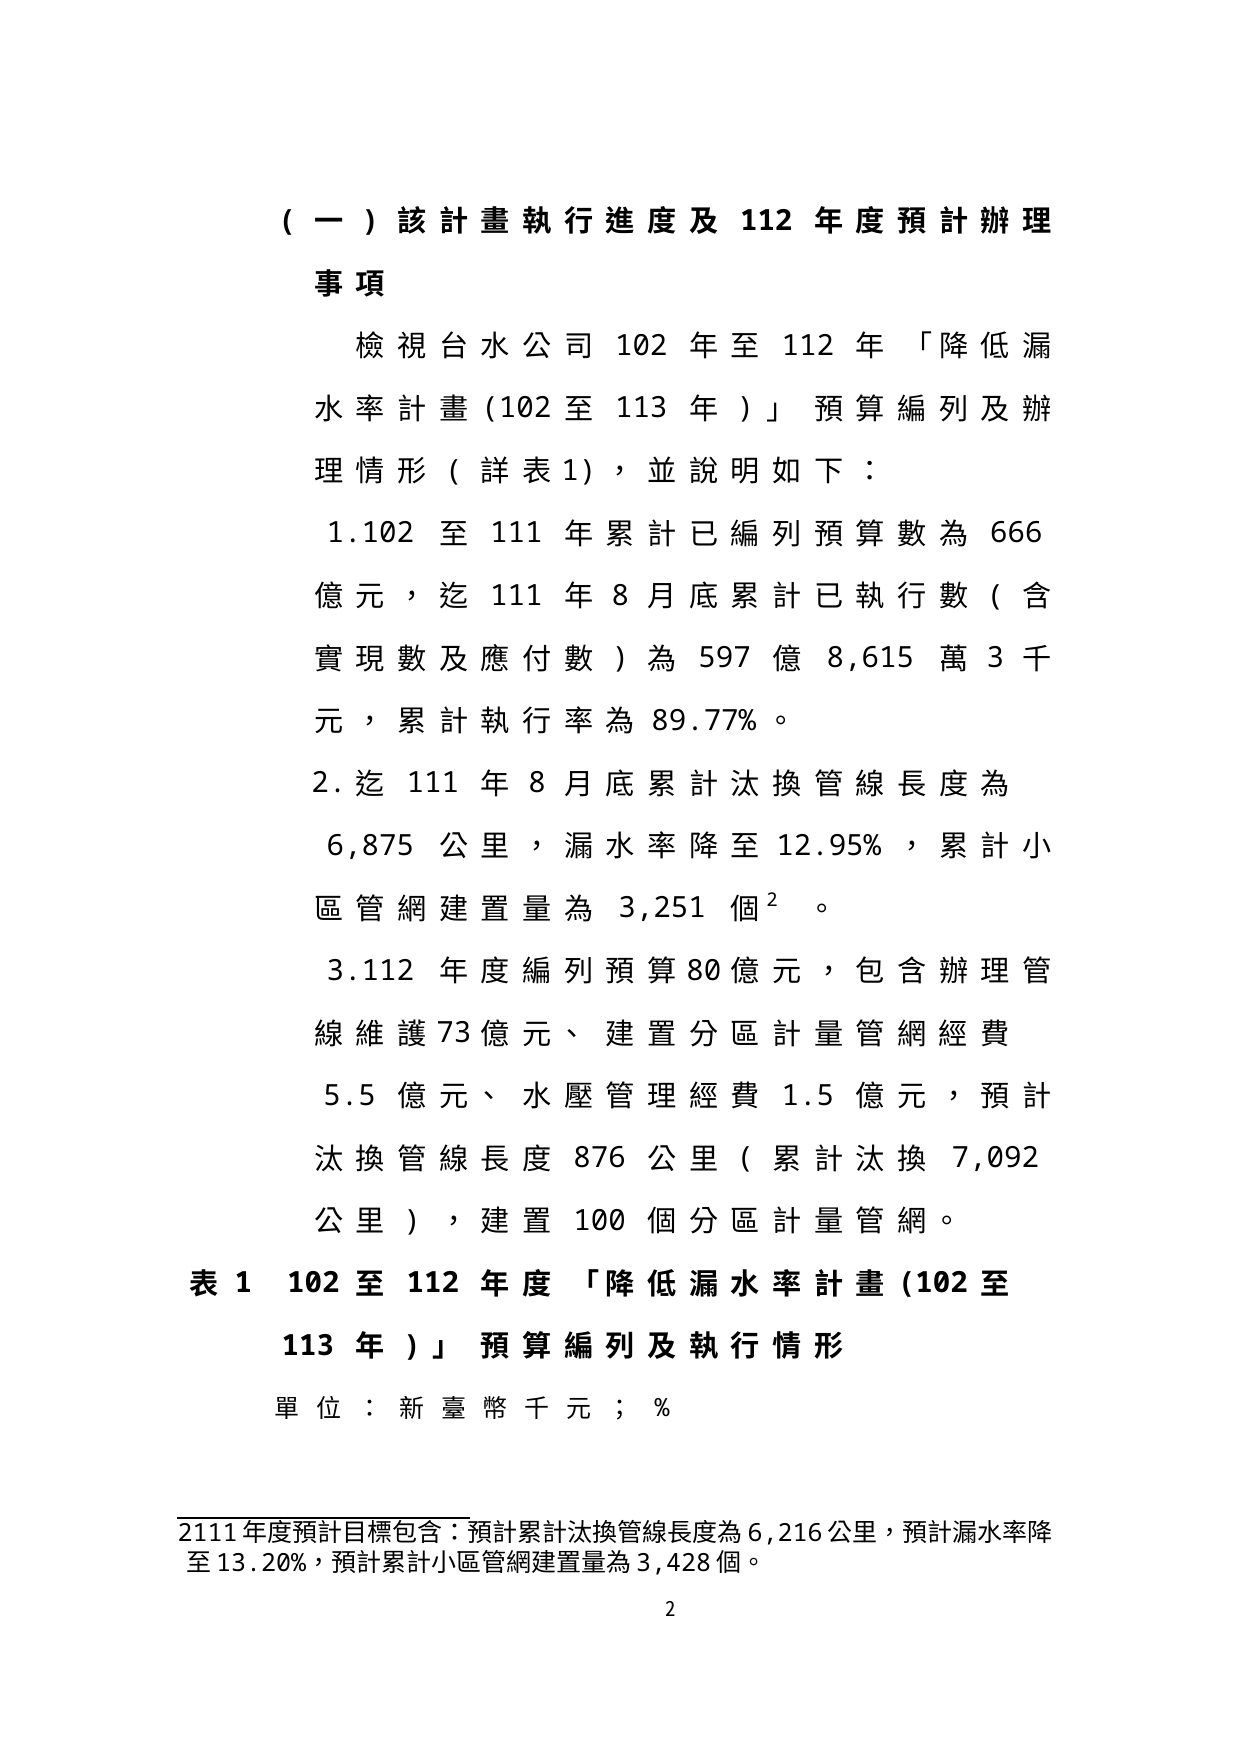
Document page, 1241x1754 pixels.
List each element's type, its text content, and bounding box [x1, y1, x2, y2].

text (一)該計畫執行進度及112年度預計辦理事項 [242, 177, 1058, 302]
text 1.102至111年累計已編列預算數為666億元，迄111年8月底累計已執行數(含實現數及應付數)為597億8,615萬3千元，累計執行率為89.77%。 [271, 490, 1058, 740]
text 檢視台水公司102年至112年「降低漏水率計畫(102至113年)」預算編列及辦理情形(詳表1)，並說明如下： [271, 302, 1058, 490]
text 111年度預計目標包含：預計累計汰換管線長度為6,216公里，預計漏水率降至13.20%，預計累計小區管網建置量為3,428個。 [177, 1518, 1063, 1577]
text 3.112年度編列預算80億元，包含辦理管線維護73億元、建置分區計量管網經費5.5億元、水壓管理經費1.5億元，預計汰換管線長度876公里(累計汰換7,092公里)，建置100個分區計量管網。 [271, 927, 1058, 1240]
text 表1 102至112年度「降低漏水率計畫(102至113年)」預算編列及執行情形 單位：新臺幣千元；% [183, 1240, 1058, 1427]
text 2.迄111年8月底累計汰換管線長度為6,875公里，漏水率降至12.95%，累計小區管網建置量為3,251個。 [271, 740, 1058, 927]
